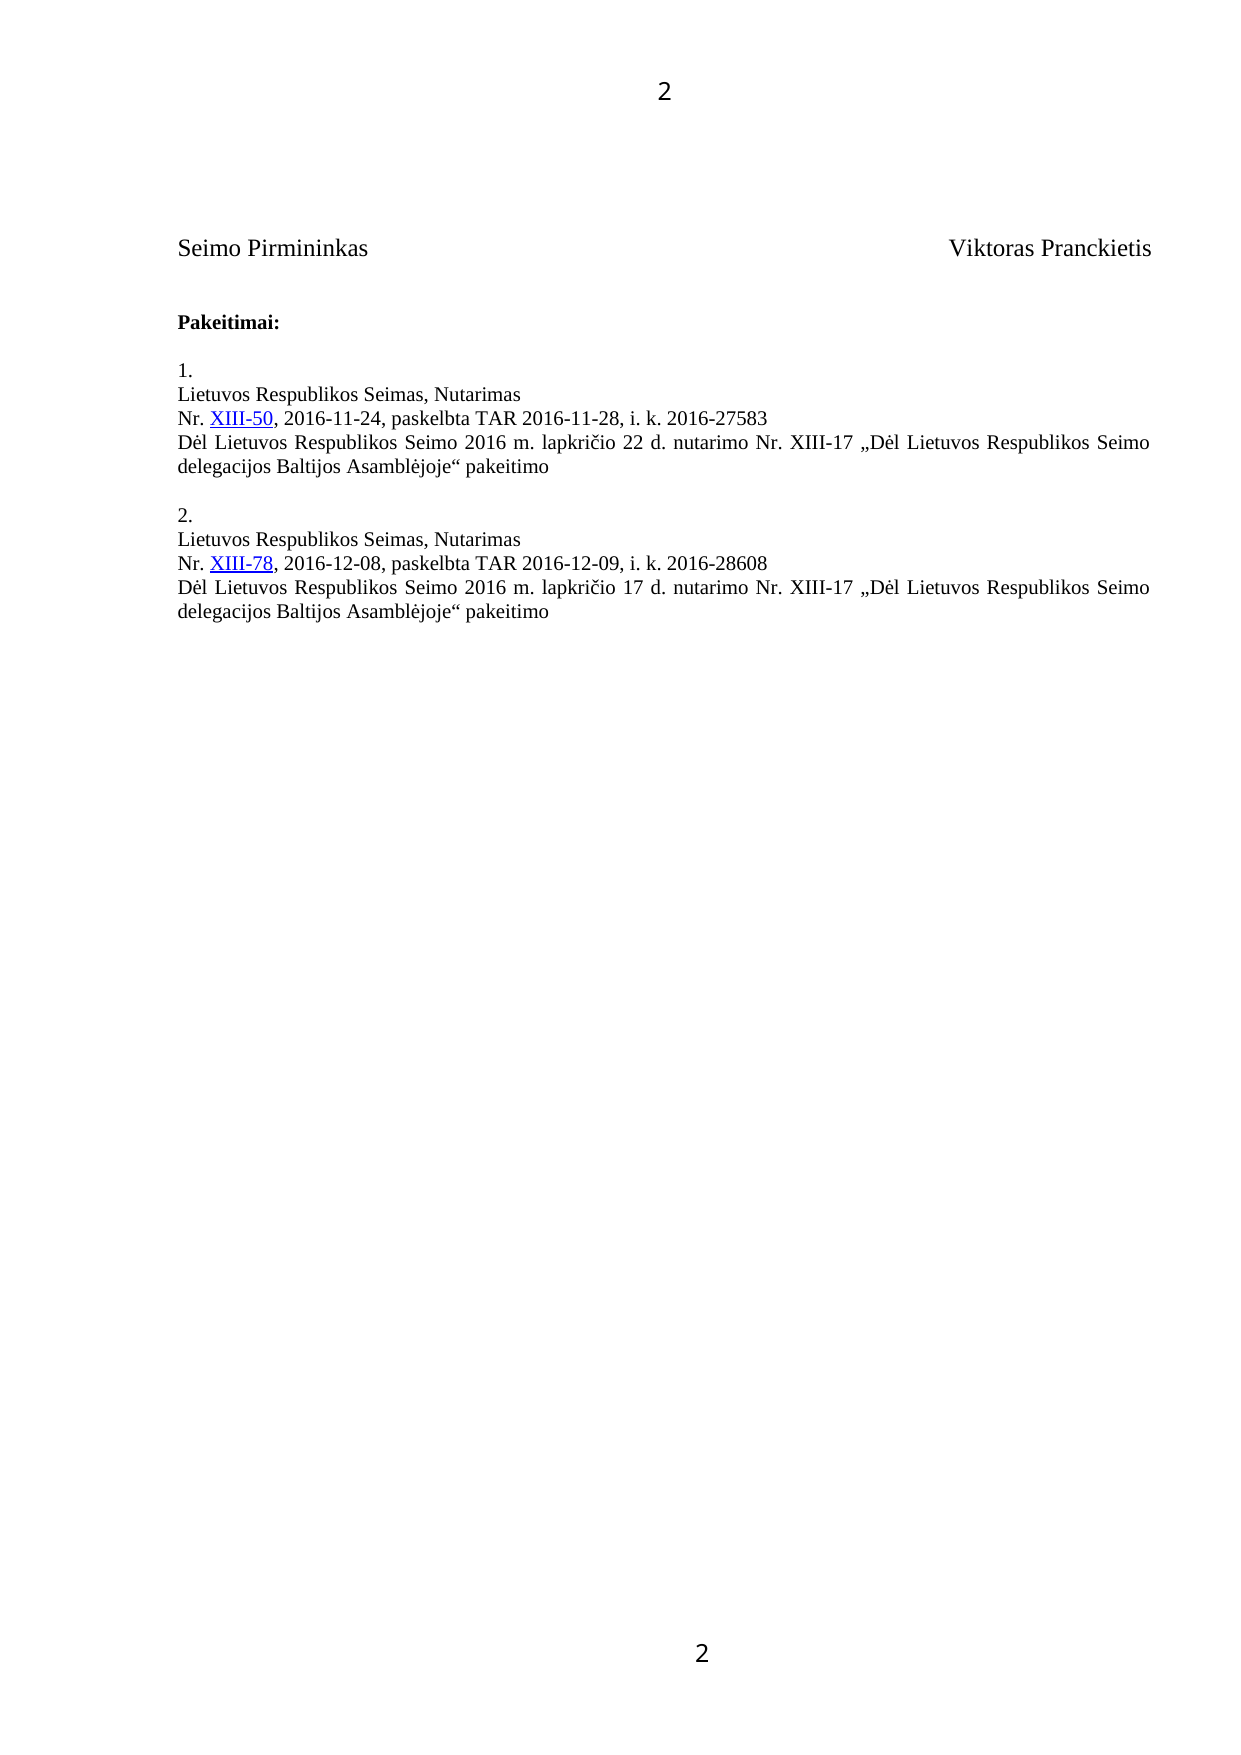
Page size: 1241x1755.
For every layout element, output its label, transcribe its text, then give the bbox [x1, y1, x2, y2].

text Lietuvos Respublikos Seimas, Nutarimas [177, 382, 1152, 406]
text Lietuvos Respublikos Seimas, Nutarimas [177, 527, 1152, 551]
text Nr. XIII-50, 2016-11-24, paskelbta TAR 2016-11-28, i. k. 2016-27583 [177, 406, 1152, 430]
text 2. [177, 502, 1152, 527]
text 1. [177, 358, 1152, 382]
text Seimo Pirmininkas Viktoras Pranckietis [177, 233, 1152, 262]
text Dėl Lietuvos Respublikos Seimo 2016 m. lapkričio 22 d. nutarimo Nr. XIII-17 „Dėl Lietuvos Respublikos Seimo delegacijos Baltijos Asamblėjoje“ pakeitimo [177, 430, 1152, 478]
text Nr. XIII-78, 2016-12-08, paskelbta TAR 2016-12-09, i. k. 2016-28608 [177, 551, 1152, 575]
text Dėl Lietuvos Respublikos Seimo 2016 m. lapkričio 17 d. nutarimo Nr. XIII-17 „Dėl Lietuvos Respublikos Seimo delegacijos Baltijos Asamblėjoje“ pakeitimo [177, 575, 1152, 623]
text Pakeitimai: [177, 310, 1152, 334]
